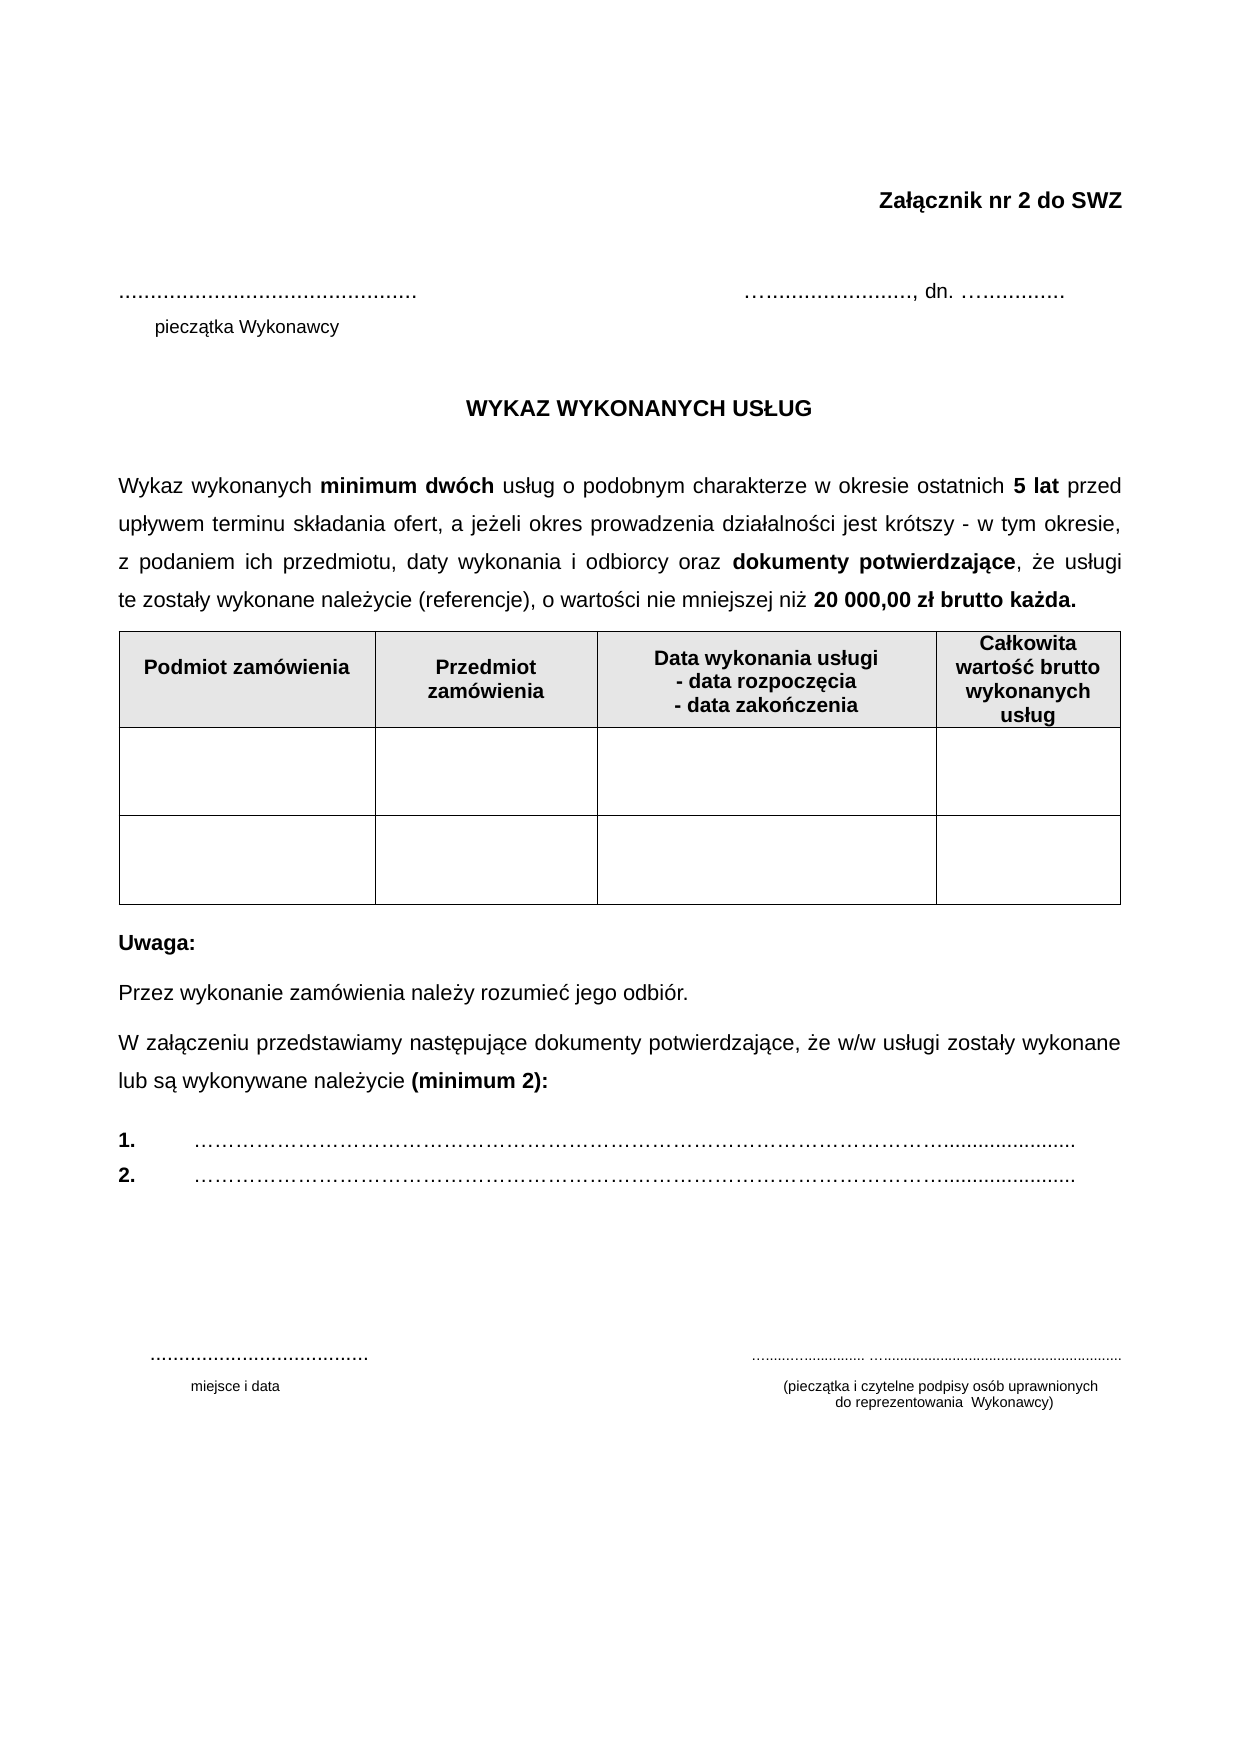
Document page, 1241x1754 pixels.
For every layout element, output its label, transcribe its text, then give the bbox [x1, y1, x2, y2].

text do reprezentowania Wykonawcy) [118, 1394, 1122, 1411]
table_cell [598, 728, 936, 815]
table_cell [376, 728, 597, 815]
text Załącznik nr 2 do SWZ [118, 187, 1122, 213]
table_header Przedmiot zamówienia [376, 632, 597, 727]
list ………………………………………………………………………………………………....................... [118, 1127, 1122, 1151]
table_cell [598, 816, 936, 904]
text Wykaz wykonanych minimum dwóch usług o podobnym charakterze w okresie ostatnich 5 lat przed upływem terminu składania ofert, a jeżeli okres prowadzenia działalności jest krótszy - w tym okresie, z podaniem ich przedmiotu, daty wykonania i odbiorcy oraz dokumenty potwierdzające, że usługi te zostały wykonane należycie (referencje), o wartości nie mniejszej niż 20 000,00 zł brutto każda. [118, 473, 1122, 612]
text W załączeniu przedstawiamy następujące dokumenty potwierdzające, że w/w usługi zostały wykonane lub są wykonywane należycie (minimum 2): [118, 1030, 1122, 1093]
text miejsce i data (pieczątka i czytelne podpisy osób uprawnionych [118, 1377, 1122, 1394]
table_cell [937, 728, 1120, 815]
text Przez wykonanie zamówienia należy rozumieć jego odbiór. [118, 980, 1122, 1005]
text Uwaga: [118, 929, 1122, 954]
table_header Data wykonania usługi - data rozpoczęcia - data zakończenia [598, 632, 936, 727]
table_cell [376, 816, 597, 904]
table_cell [937, 816, 1120, 904]
table_header Całkowita wartość brutto wykonanych usług [937, 632, 1120, 727]
text ...................................... …......…............... …........................................................... [118, 1341, 1122, 1365]
subtitle ............................................... …......................., dn. …............. [118, 277, 1122, 304]
list ………………………………………………………………………………………………....................... [118, 1163, 1122, 1187]
text pieczątka Wykonawcy [118, 316, 1122, 338]
table_cell [120, 816, 375, 904]
table_header Podmiot zamówienia [120, 632, 375, 727]
text WYKAZ WYKONANYCH USŁUG [118, 395, 1122, 422]
table_cell [120, 728, 375, 815]
